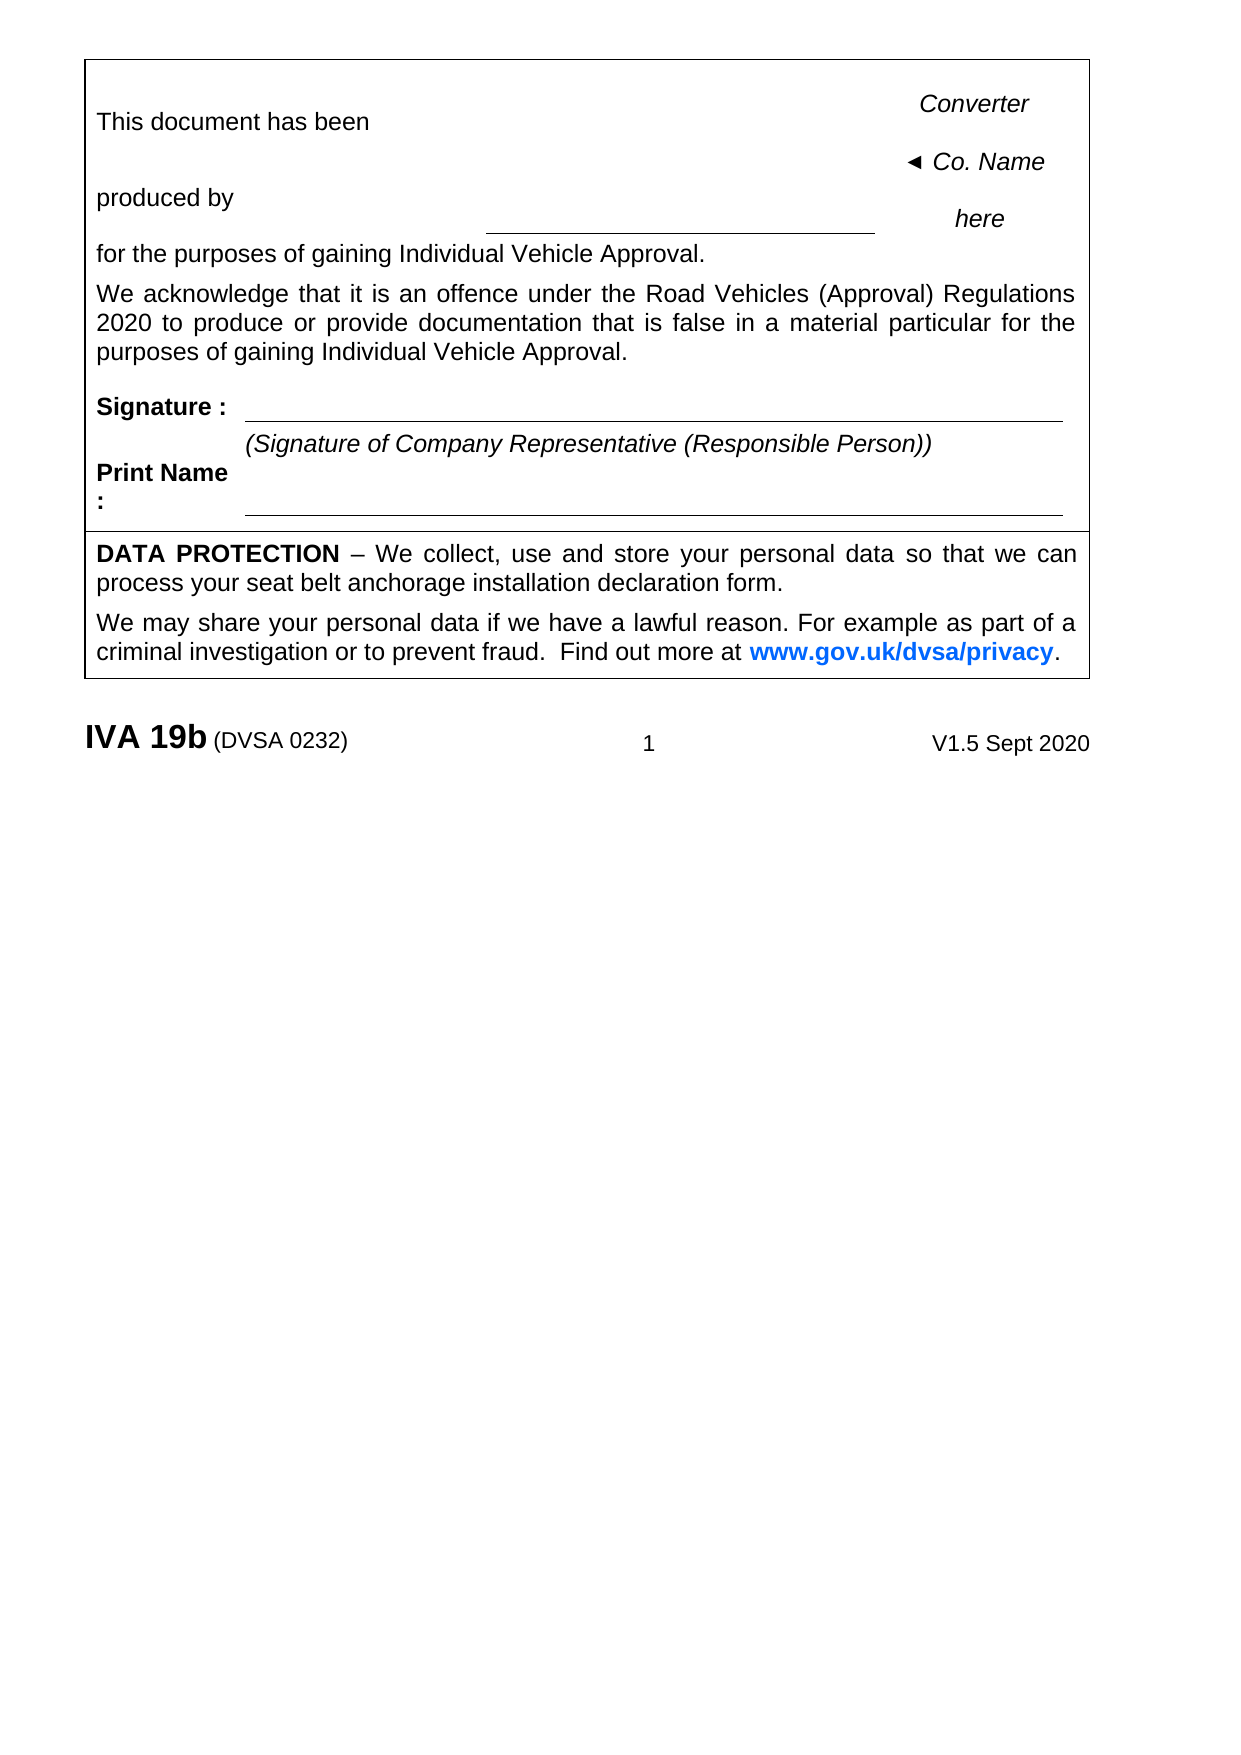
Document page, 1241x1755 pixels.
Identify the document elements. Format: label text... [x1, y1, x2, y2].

table_cell [1063, 458, 1089, 515]
table_cell This document has been produced by [86, 60, 486, 233]
table_cell Converter ◄ Co. Name here [875, 60, 1089, 233]
table_cell [86, 267, 1089, 272]
table_cell for the purposes of gaining Individual Vehicle Approval. [86, 233, 1089, 267]
table_cell [86, 515, 232, 531]
table_cell (Signature of Company Representative (Responsible Person)) [245, 421, 1089, 458]
table_cell [486, 60, 875, 233]
table_cell We acknowledge that it is an offence under the Road Vehicles (Approval) Regulations 2020 to produce or provide documentation that is false in a material particular for the purposes of gaining Individual Vehicle Approval. [86, 272, 1089, 366]
table_cell IVA 19b (DVSA 0232) [85, 679, 459, 756]
table_cell Print Name : [86, 458, 245, 515]
table_cell [86, 421, 245, 458]
table_cell V1.5 Sept 2020 [839, 679, 1089, 756]
table_cell [232, 515, 1089, 531]
table_cell 1 [459, 679, 838, 756]
table_cell [245, 458, 1062, 515]
table_cell [245, 366, 1062, 421]
table_cell Signature : [86, 366, 245, 421]
table_cell [1063, 366, 1089, 421]
table_cell DATA PROTECTION – We collect, use and store your personal data so that we can process your seat belt anchorage installation declaration form. We may share your personal data if we have a lawful reason. For example as part of a criminal investigation or to prevent fraud. Find out more at www.gov.uk/dvsa/privacy. [86, 532, 1089, 678]
